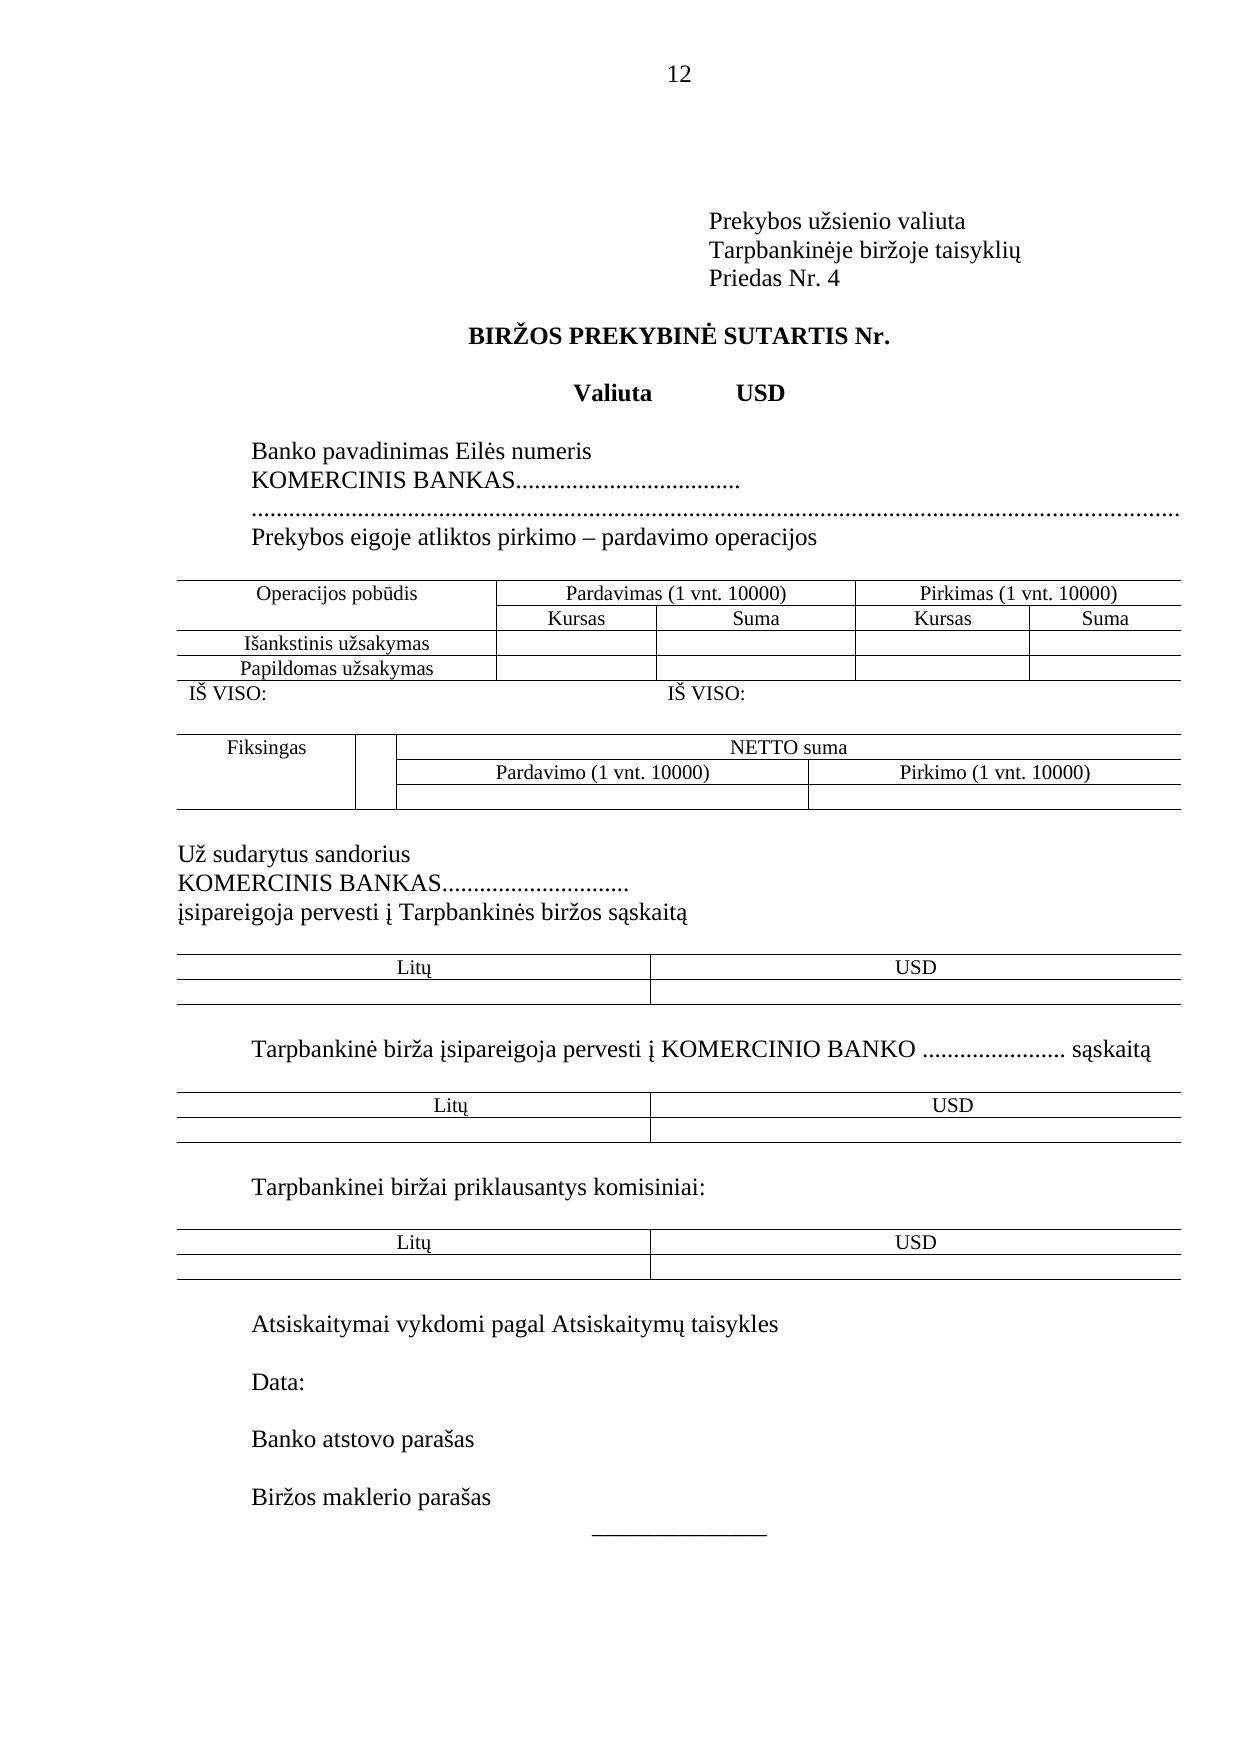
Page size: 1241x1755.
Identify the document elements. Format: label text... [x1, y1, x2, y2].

text BIRŽOS PREKYBINĖ SUTARTIS Nr. [177, 321, 1181, 350]
table_cell Suma [657, 606, 855, 630]
table_cell Išankstinis užsakymas [177, 631, 496, 655]
table_cell [397, 785, 808, 809]
table_cell [657, 631, 855, 655]
text įsipareigoja pervesti į Tarpbankinės biržos sąskaitą [177, 897, 1181, 925]
text Data: [177, 1367, 1181, 1395]
table_cell Papildomas užsakymas [177, 656, 496, 680]
table_cell [1030, 656, 1181, 680]
table_cell [1030, 681, 1181, 705]
table_cell [856, 631, 1029, 655]
text Prekybos užsienio valiuta [177, 206, 1181, 235]
table_header USD [651, 955, 1181, 979]
text Valiuta USD [177, 378, 1181, 407]
table_header Pirkimas (1 vnt. 10000) [856, 581, 1181, 605]
table_cell [657, 656, 855, 680]
table_cell Pirkimo (1 vnt. 10000) [809, 760, 1181, 784]
text Banko pavadinimas Eilės numeris [177, 436, 1181, 465]
table_cell [177, 980, 650, 1004]
table_cell [497, 656, 656, 680]
table_cell IŠ VISO: [656, 681, 856, 705]
table_header Litų [177, 955, 650, 979]
text Atsiskaitymai vykdomi pagal Atsiskaitymų taisykles [177, 1309, 1181, 1338]
table_header [356, 735, 396, 809]
table_cell [856, 656, 1029, 680]
text Tarpbankinėje biržoje taisyklių [177, 235, 1181, 263]
table_cell Kursas [856, 606, 1029, 630]
table_cell [651, 980, 1181, 1004]
text KOMERCINIS BANKAS.............................. [177, 868, 1181, 897]
text Biržos maklerio parašas [177, 1482, 1181, 1510]
table_header Pardavimas (1 vnt. 10000) [497, 581, 855, 605]
table_cell Kursas [497, 606, 656, 630]
table_cell Pardavimo (1 vnt. 10000) [397, 760, 808, 784]
text Priedas Nr. 4 [177, 263, 1181, 292]
text Prekybos eigoje atliktos pirkimo – pardavimo operacijos [177, 522, 1181, 551]
table_cell [651, 1118, 1181, 1142]
text Banko atstovo parašas [177, 1424, 1181, 1453]
table_cell [177, 1118, 650, 1142]
table_header USD [651, 1230, 1181, 1254]
table_cell [651, 1255, 1181, 1279]
table_header NETTO suma [397, 735, 1181, 759]
table_header Operacijos pobūdis [177, 581, 496, 630]
text Už sudarytus sandorius [177, 839, 1181, 868]
table_cell [496, 681, 656, 705]
table_header Litų [177, 1230, 650, 1254]
text ______________ [177, 1510, 1181, 1539]
table_cell [809, 785, 1181, 809]
table_cell [856, 681, 1030, 705]
text Tarpbankinė birža įsipareigoja pervesti į KOMERCINIO BANKO ....................... sąskaitą [177, 1034, 1181, 1063]
text Tarpbankinei biržai priklausantys komisiniai: [177, 1172, 1181, 1200]
table_header USD [651, 1093, 1181, 1117]
table_cell Suma [1030, 606, 1181, 630]
table_header Fiksingas [177, 735, 355, 809]
table_header Litų [177, 1093, 650, 1117]
text KOMERCINIS BANKAS.................................... [177, 465, 1181, 493]
table_cell [1030, 631, 1181, 655]
table_cell IŠ VISO: [177, 681, 496, 705]
table_cell [497, 631, 656, 655]
table_cell [177, 1255, 650, 1279]
